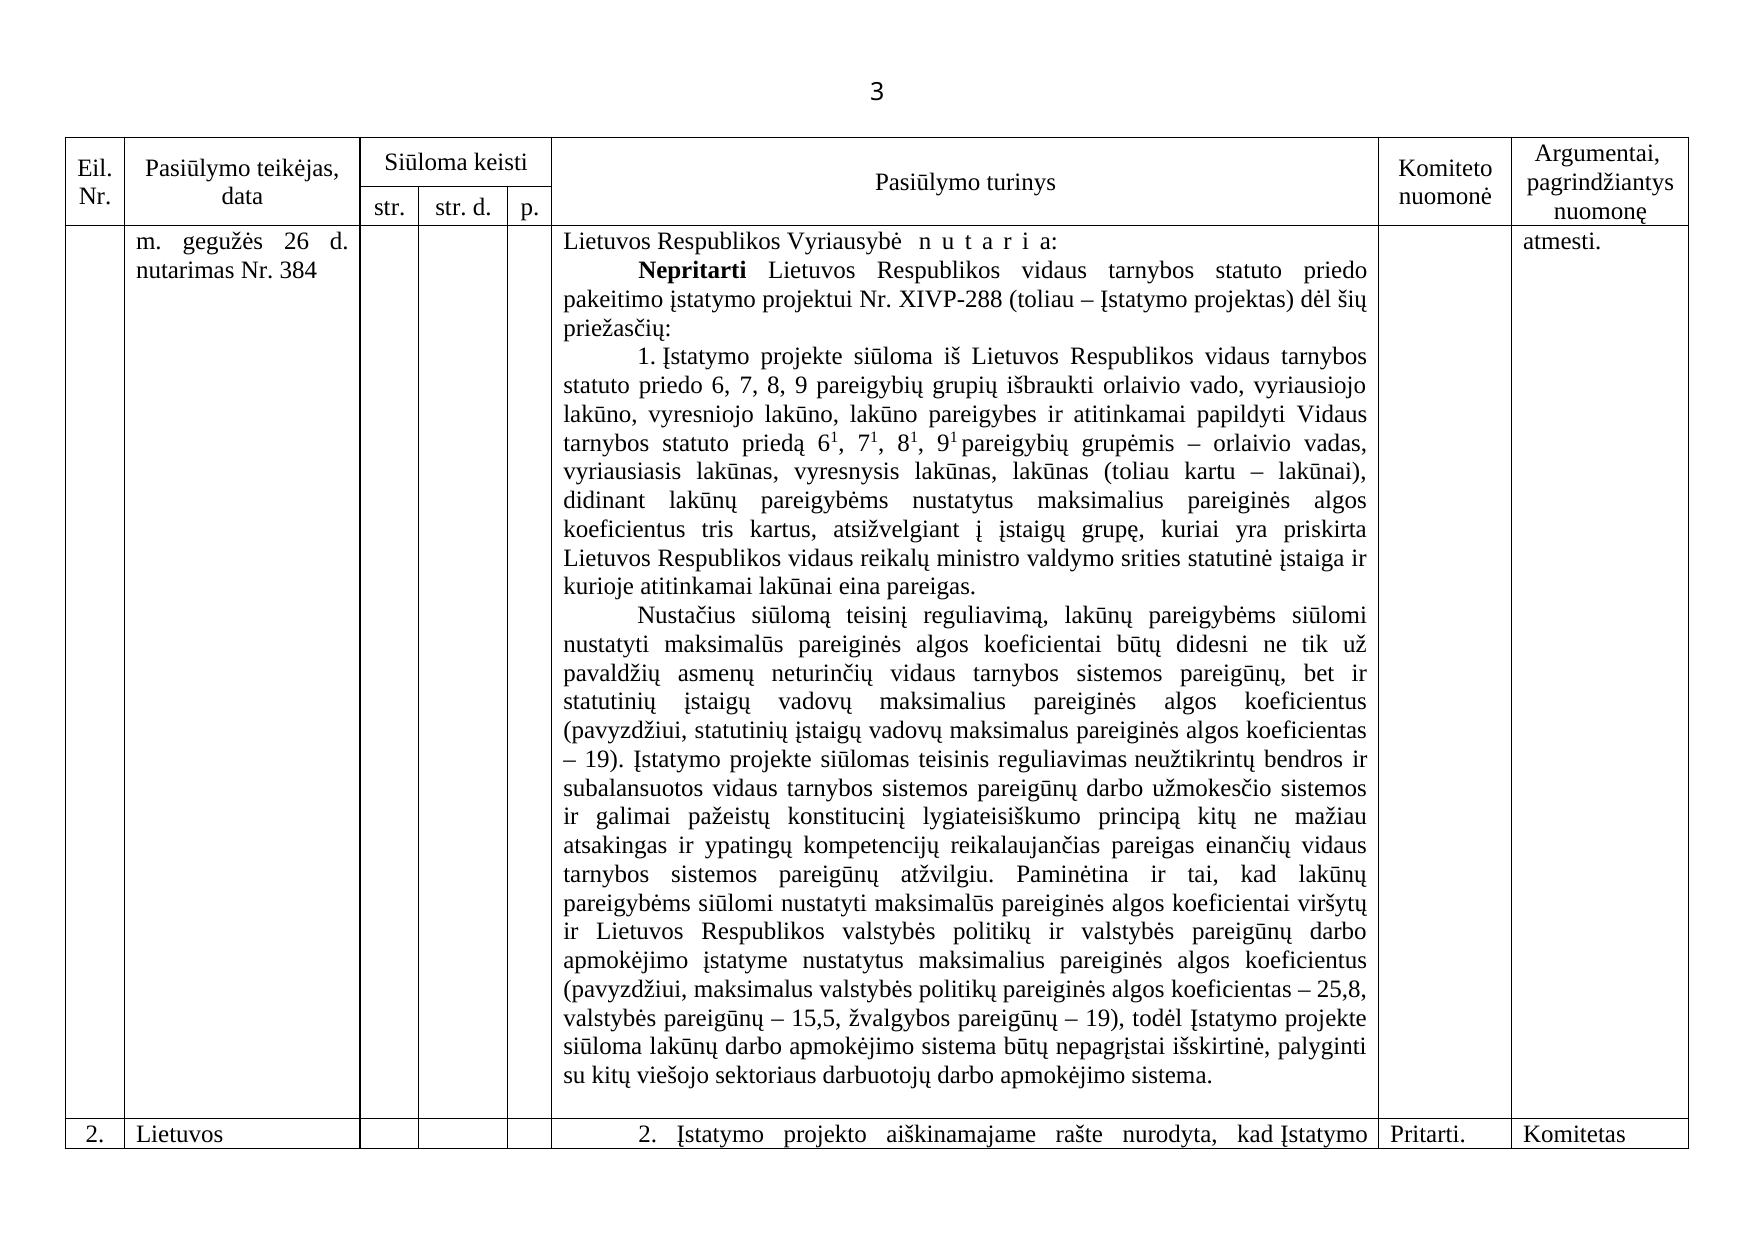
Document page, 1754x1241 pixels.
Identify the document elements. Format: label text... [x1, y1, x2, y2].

table_cell Lietuvos Respublikos Vyriausybė nutaria: Nepritarti Lietuvos Respublikos vidaus tarnybos statuto priedo pakeitimo įstatymo projektui Nr. XIVP-288 (toliau – Įstatymo projektas) dėl šių priežasčių: 1. Įstatymo projekte siūloma iš Lietuvos Respublikos vidaus tarnybos statuto priedo 6, 7, 8, 9 pareigybių grupių išbraukti orlaivio vado, vyriausiojo lakūno, vyresniojo lakūno, lakūno pareigybes ir atitinkamai papildyti Vidaus tarnybos statuto priedą 61, 71, 81, 91 pareigybių grupėmis – orlaivio vadas, vyriausiasis lakūnas, vyresnysis lakūnas, lakūnas (toliau kartu – lakūnai), didinant lakūnų pareigybėms nustatytus maksimalius pareiginės algos koeficientus tris kartus, atsižvelgiant į įstaigų grupę, kuriai yra priskirta Lietuvos Respublikos vidaus reikalų ministro valdymo srities statutinė įstaiga ir kurioje atitinkamai lakūnai eina pareigas. Nustačius siūlomą teisinį reguliavimą, lakūnų pareigybėms siūlomi nustatyti maksimalūs pareiginės algos koeficientai būtų didesni ne tik už pavaldžių asmenų neturinčių vidaus tarnybos sistemos pareigūnų, bet ir statutinių įstaigų vadovų maksimalius pareiginės algos koeficientus (pavyzdžiui, statutinių įstaigų vadovų maksimalus pareiginės algos koeficientas – 19). Įstatymo projekte siūlomas teisinis reguliavimas neužtikrintų bendros ir subalansuotos vidaus tarnybos sistemos pareigūnų darbo užmokesčio sistemos ir galimai pažeistų konstitucinį lygiateisiškumo principą kitų ne mažiau atsakingas ir ypatingų kompetencijų reikalaujančias pareigas einančių vidaus tarnybos sistemos pareigūnų atžvilgiu. Paminėtina ir tai, kad lakūnų pareigybėms siūlomi nustatyti maksimalūs pareiginės algos koeficientai viršytų ir Lietuvos Respublikos valstybės politikų ir valstybės pareigūnų darbo apmokėjimo įstatyme nustatytus maksimalius pareiginės algos koeficientus (pavyzdžiui, maksimalus valstybės politikų pareiginės algos koeficientas – 25,8, valstybės pareigūnų – 15,5, žvalgybos pareigūnų – 19), todėl Įstatymo projekte siūloma lakūnų darbo apmokėjimo sistema būtų nepagrįstai išskirtinė, palyginti su kitų viešojo sektoriaus darbuotojų darbo apmokėjimo sistema. [552, 226, 1378, 1118]
table_cell m. gegužės 26 d. nutarimas Nr. 384 [125, 226, 359, 1118]
table_cell [508, 1119, 551, 1147]
table_header Pasiūlymo teikėjas, data [125, 138, 359, 225]
table_cell p. [508, 187, 551, 225]
table_cell Lietuvos [125, 1119, 359, 1147]
table_cell atmesti. [1512, 226, 1688, 1118]
table_cell [419, 1119, 507, 1147]
table_header Komiteto nuomonė [1379, 138, 1511, 225]
table_cell [361, 226, 418, 1118]
table_cell str. d. [419, 187, 507, 225]
table_cell [1379, 226, 1511, 1118]
table_header Argumentai, pagrindžiantys nuomonę [1512, 138, 1688, 225]
table_cell [361, 1119, 418, 1147]
table_header Siūloma keisti [361, 138, 551, 186]
table_cell [66, 226, 124, 1118]
table_header Eil. Nr. [66, 138, 124, 225]
table_cell str. [361, 187, 418, 225]
table_header Pasiūlymo turinys [552, 138, 1378, 225]
table_cell [508, 226, 551, 1118]
table_cell Pritarti. [1379, 1119, 1511, 1147]
table_cell Komitetas [1512, 1119, 1688, 1147]
table_cell 2. [66, 1119, 124, 1147]
table_cell [419, 226, 507, 1118]
table_cell 2. Įstatymo projekto aiškinamajame rašte nurodyta, kad Įstatymo [552, 1119, 1378, 1147]
